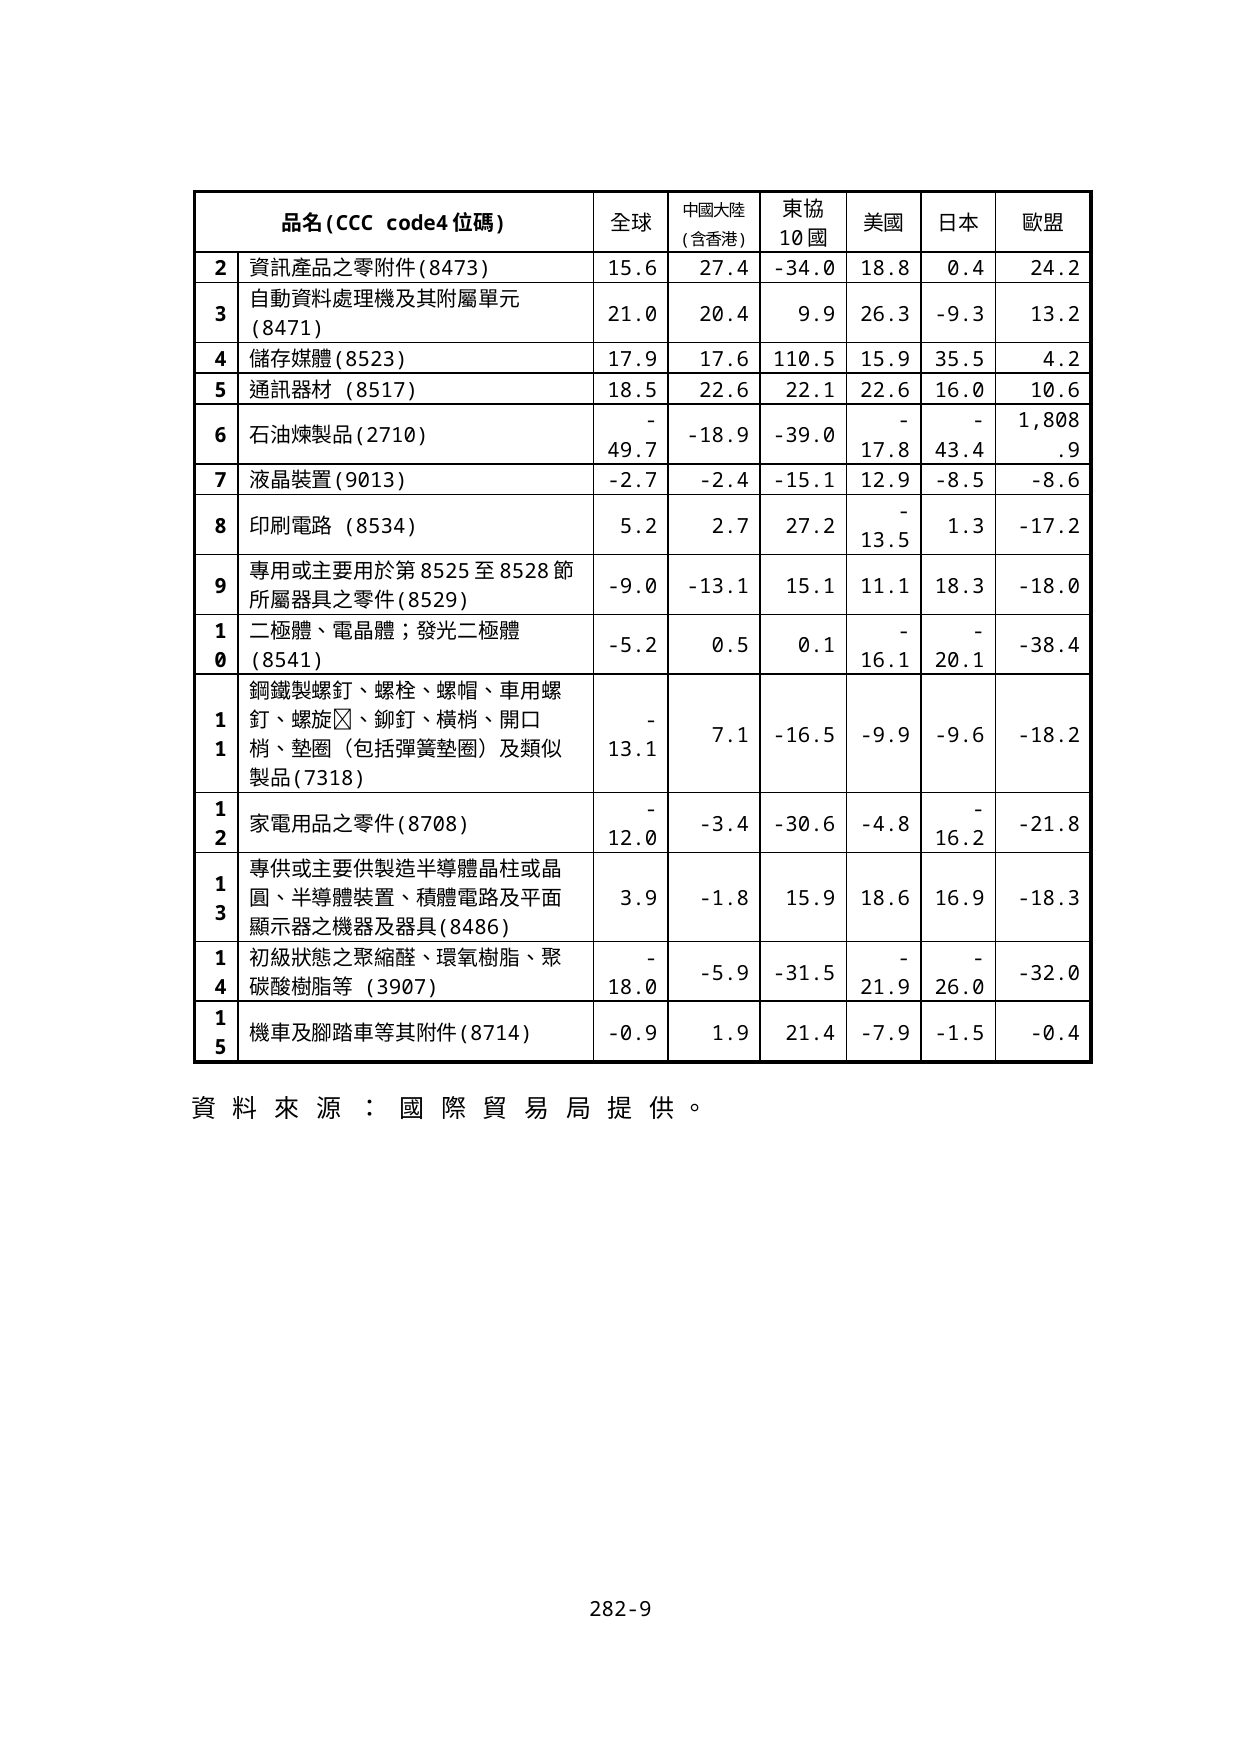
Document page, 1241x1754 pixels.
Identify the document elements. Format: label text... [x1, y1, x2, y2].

table_cell 22.6 [847, 374, 920, 403]
table_cell 24.2 [996, 253, 1089, 282]
table_cell -3.4 [669, 793, 759, 851]
table_cell 11 [196, 675, 237, 792]
table_header 東協10國 [761, 193, 846, 251]
table_cell 3.9 [594, 853, 667, 941]
table_cell -7.9 [847, 1002, 920, 1060]
table_cell -49.7 [594, 405, 667, 463]
table_cell -16.1 [847, 615, 920, 673]
table_cell 1.3 [922, 495, 995, 553]
table_cell 5 [196, 374, 237, 403]
table_cell -12.0 [594, 793, 667, 851]
table_cell 自動資料處理機及其附屬單元(8471) [239, 283, 593, 342]
table_cell 1.9 [669, 1002, 759, 1060]
table_cell 8 [196, 495, 237, 553]
table_cell -17.8 [847, 405, 920, 463]
table_cell -18.2 [996, 675, 1089, 792]
table_cell -16.5 [761, 675, 846, 792]
table_cell 鋼鐵製螺釘、螺栓、螺帽、車用螺釘、螺旋、鉚釘、橫梢、開口梢、墊圈（包括彈簧墊圈）及類似製品(7318) [239, 675, 593, 792]
table_cell -18.9 [669, 405, 759, 463]
table_cell 3 [196, 283, 237, 342]
table_cell 9 [196, 555, 237, 613]
table_cell -1.5 [922, 1002, 995, 1060]
table_cell -18.3 [996, 853, 1089, 941]
table_cell 27.4 [669, 253, 759, 282]
table_cell 27.2 [761, 495, 846, 553]
table_cell 7.1 [669, 675, 759, 792]
table_cell 26.3 [847, 283, 920, 342]
table_cell -9.6 [922, 675, 995, 792]
table_cell 110.5 [761, 343, 846, 372]
table_cell 資訊產品之零附件(8473) [239, 253, 593, 282]
table_cell 2.7 [669, 495, 759, 553]
table_cell -9.3 [922, 283, 995, 342]
table_cell 15.1 [761, 555, 846, 613]
table_cell 液晶裝置(9013) [239, 465, 593, 494]
table_header 日本 [922, 193, 995, 251]
table_cell -0.9 [594, 1002, 667, 1060]
table_cell -0.4 [996, 1002, 1089, 1060]
table_cell 21.0 [594, 283, 667, 342]
table_cell 13.2 [996, 283, 1089, 342]
table_cell 0.5 [669, 615, 759, 673]
table_cell 20.4 [669, 283, 759, 342]
table_cell -2.4 [669, 465, 759, 494]
table_cell -8.5 [922, 465, 995, 494]
table_cell 1,808.9 [996, 405, 1089, 463]
table_cell 0.4 [922, 253, 995, 282]
table_cell -30.6 [761, 793, 846, 851]
table_cell -21.8 [996, 793, 1089, 851]
table_cell -18.0 [594, 942, 667, 1000]
table_cell 10.6 [996, 374, 1089, 403]
table_cell -8.6 [996, 465, 1089, 494]
table_cell -43.4 [922, 405, 995, 463]
table_cell 16.0 [922, 374, 995, 403]
table_cell 6 [196, 405, 237, 463]
table_cell 印刷電路 (8534) [239, 495, 593, 553]
table_cell -16.2 [922, 793, 995, 851]
table_cell 儲存媒體(8523) [239, 343, 593, 372]
table_cell -9.9 [847, 675, 920, 792]
table_cell -2.7 [594, 465, 667, 494]
table_cell -21.9 [847, 942, 920, 1000]
table_cell 17.9 [594, 343, 667, 372]
table_cell 0.1 [761, 615, 846, 673]
table_cell -38.4 [996, 615, 1089, 673]
table_cell 15 [196, 1002, 237, 1060]
table_cell 14 [196, 942, 237, 1000]
table_cell -32.0 [996, 942, 1089, 1000]
table_cell -1.8 [669, 853, 759, 941]
table_header 歐盟 [996, 193, 1089, 251]
table_cell 16.9 [922, 853, 995, 941]
table_header 中國大陸(含香港) [669, 193, 759, 251]
table_header 美國 [847, 193, 920, 251]
table_cell 通訊器材 (8517) [239, 374, 593, 403]
table_cell -15.1 [761, 465, 846, 494]
table_cell -13.1 [594, 675, 667, 792]
table_cell 18.8 [847, 253, 920, 282]
table_cell -5.9 [669, 942, 759, 1000]
table_cell 5.2 [594, 495, 667, 553]
table_cell -13.1 [669, 555, 759, 613]
table_cell 22.6 [669, 374, 759, 403]
table_header 品名(CCC code4位碼) [196, 193, 593, 251]
table_cell -20.1 [922, 615, 995, 673]
table_cell -39.0 [761, 405, 846, 463]
table_cell -18.0 [996, 555, 1089, 613]
table_cell 11.1 [847, 555, 920, 613]
table_cell 4.2 [996, 343, 1089, 372]
table_cell 二極體、電晶體；發光二極體(8541) [239, 615, 593, 673]
table_cell 15.9 [761, 853, 846, 941]
table_cell 7 [196, 465, 237, 494]
table_cell -13.5 [847, 495, 920, 553]
table_cell 專供或主要供製造半導體晶柱或晶圓、半導體裝置、積體電路及平面顯示器之機器及器具(8486) [239, 853, 593, 941]
table_cell 專用或主要用於第8525至8528節所屬器具之零件(8529) [239, 555, 593, 613]
table_cell 18.5 [594, 374, 667, 403]
table_cell 13 [196, 853, 237, 941]
table_cell 22.1 [761, 374, 846, 403]
table_cell 12.9 [847, 465, 920, 494]
table_cell 35.5 [922, 343, 995, 372]
table_cell 2 [196, 253, 237, 282]
table_cell -4.8 [847, 793, 920, 851]
table_cell 18.6 [847, 853, 920, 941]
table_header 全球 [594, 193, 667, 251]
table_cell -17.2 [996, 495, 1089, 553]
table_cell 10 [196, 615, 237, 673]
table_cell -31.5 [761, 942, 846, 1000]
table_cell 9.9 [761, 283, 846, 342]
table_cell 家電用品之零件(8708) [239, 793, 593, 851]
table_cell 21.4 [761, 1002, 846, 1060]
table_cell 12 [196, 793, 237, 851]
table_cell 4 [196, 343, 237, 372]
table_cell 17.6 [669, 343, 759, 372]
table_cell -34.0 [761, 253, 846, 282]
table_cell 初級狀態之聚縮醛、環氧樹脂、聚碳酸樹脂等 (3907) [239, 942, 593, 1000]
text 資料來源：國際貿易局提供。 [183, 1064, 1058, 1127]
table_cell 18.3 [922, 555, 995, 613]
table_cell 機車及腳踏車等其附件(8714) [239, 1002, 593, 1060]
table_cell -9.0 [594, 555, 667, 613]
table_cell -26.0 [922, 942, 995, 1000]
table_cell 石油煉製品(2710) [239, 405, 593, 463]
table_cell -5.2 [594, 615, 667, 673]
table_cell 15.6 [594, 253, 667, 282]
table_cell 15.9 [847, 343, 920, 372]
